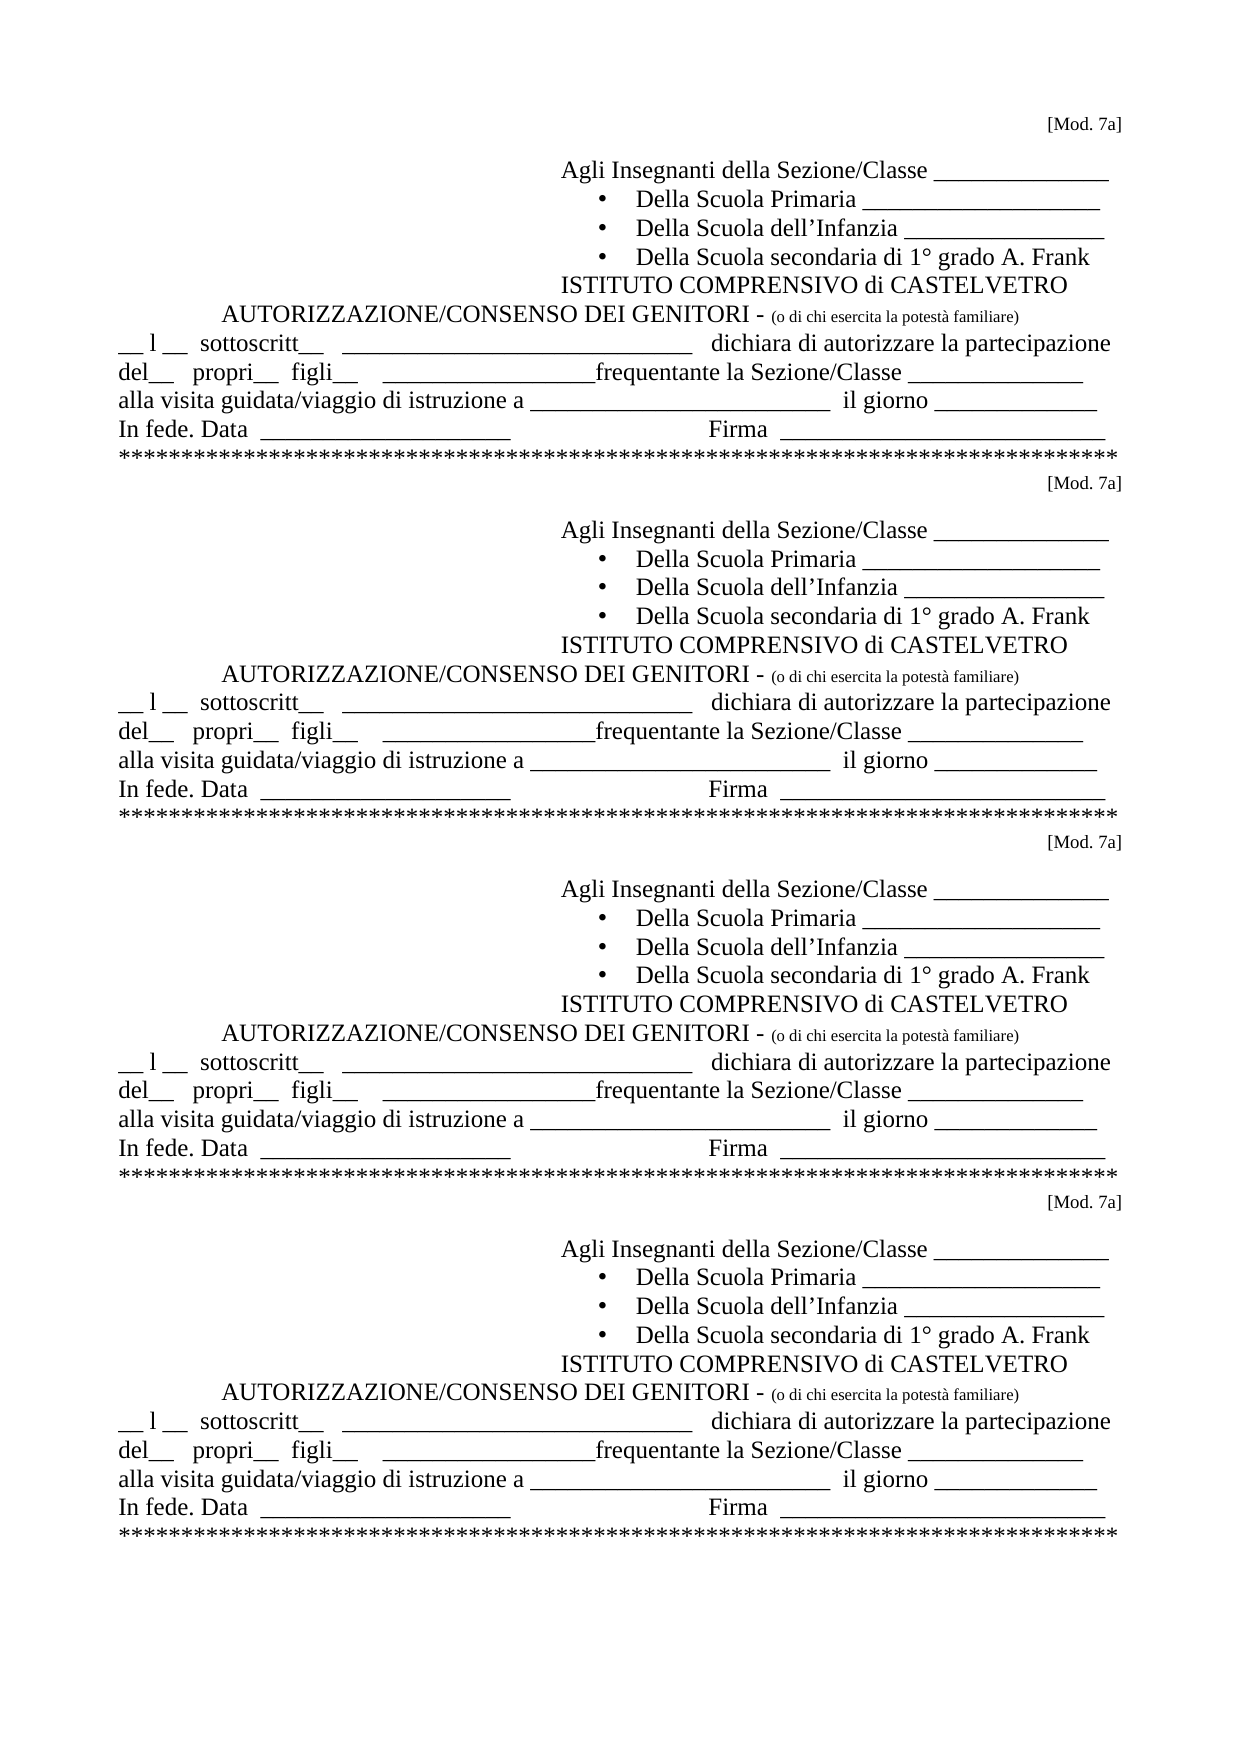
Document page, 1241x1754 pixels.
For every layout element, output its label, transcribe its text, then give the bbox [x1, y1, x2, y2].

text In fede. Data ____________________ Firma __________________________ [118, 1492, 1122, 1521]
list Della Scuola Primaria ___________________ [598, 544, 1122, 572]
list Della Scuola secondaria di 1° grado A. Frank [598, 601, 1122, 630]
text __ l __ sottoscritt__ ____________________________ dichiara di autorizzare la partecipazione del__ propri__ figli__ _________________frequentante la Sezione/Classe ______________ alla visita guidata/viaggio di istruzione a ________________________ il giorno _____________ [118, 328, 1122, 414]
text AUTORIZZAZIONE/CONSENSO DEI GENITORI - (o di chi esercita la potestà familiare) [118, 299, 1122, 328]
text __ l __ sottoscritt__ ____________________________ dichiara di autorizzare la partecipazione del__ propri__ figli__ _________________frequentante la Sezione/Classe ______________ alla visita guidata/viaggio di istruzione a ________________________ il giorno _____________ [118, 1047, 1122, 1133]
list Della Scuola secondaria di 1° grado A. Frank [598, 961, 1122, 989]
text Agli Insegnanti della Sezione/Classe ______________ [561, 874, 1122, 903]
list Della Scuola secondaria di 1° grado A. Frank [598, 242, 1122, 271]
list Della Scuola secondaria di 1° grado A. Frank [598, 1320, 1122, 1349]
text In fede. Data ____________________ Firma __________________________ [118, 774, 1122, 802]
text AUTORIZZAZIONE/CONSENSO DEI GENITORI - (o di chi esercita la potestà familiare) [118, 659, 1122, 687]
list Della Scuola dell’Infanzia ________________ [598, 572, 1122, 601]
text ISTITUTO COMPRENSIVO di CASTELVETRO [561, 1349, 1122, 1377]
text ******************************************************************************** [118, 443, 1122, 472]
text ISTITUTO COMPRENSIVO di CASTELVETRO [561, 989, 1122, 1018]
text AUTORIZZAZIONE/CONSENSO DEI GENITORI - (o di chi esercita la potestà familiare) [118, 1018, 1122, 1047]
list Della Scuola dell’Infanzia ________________ [598, 932, 1122, 961]
text In fede. Data ____________________ Firma __________________________ [118, 1133, 1122, 1162]
text ISTITUTO COMPRENSIVO di CASTELVETRO [561, 271, 1122, 299]
list Della Scuola dell’Infanzia ________________ [598, 213, 1122, 242]
text Agli Insegnanti della Sezione/Classe ______________ [561, 515, 1122, 544]
text [Mod. 7a] [118, 112, 1122, 134]
text [Mod. 7a] [118, 472, 1122, 493]
text __ l __ sottoscritt__ ____________________________ dichiara di autorizzare la partecipazione del__ propri__ figli__ _________________frequentante la Sezione/Classe ______________ alla visita guidata/viaggio di istruzione a ________________________ il giorno _____________ [118, 687, 1122, 774]
text Agli Insegnanti della Sezione/Classe ______________ [561, 156, 1122, 184]
text ******************************************************************************** [118, 802, 1122, 831]
text [Mod. 7a] [118, 1191, 1122, 1212]
list Della Scuola Primaria ___________________ [598, 1262, 1122, 1291]
text ******************************************************************************** [118, 1162, 1122, 1191]
text ISTITUTO COMPRENSIVO di CASTELVETRO [561, 630, 1122, 659]
text __ l __ sottoscritt__ ____________________________ dichiara di autorizzare la partecipazione del__ propri__ figli__ _________________frequentante la Sezione/Classe ______________ alla visita guidata/viaggio di istruzione a ________________________ il giorno _____________ [118, 1406, 1122, 1492]
text Agli Insegnanti della Sezione/Classe ______________ [561, 1234, 1122, 1262]
list Della Scuola Primaria ___________________ [598, 184, 1122, 213]
list Della Scuola dell’Infanzia ________________ [598, 1291, 1122, 1320]
list Della Scuola Primaria ___________________ [598, 903, 1122, 932]
text In fede. Data ____________________ Firma __________________________ [118, 414, 1122, 443]
text ******************************************************************************** [118, 1521, 1122, 1550]
text AUTORIZZAZIONE/CONSENSO DEI GENITORI - (o di chi esercita la potestà familiare) [118, 1377, 1122, 1406]
text [Mod. 7a] [118, 831, 1122, 853]
